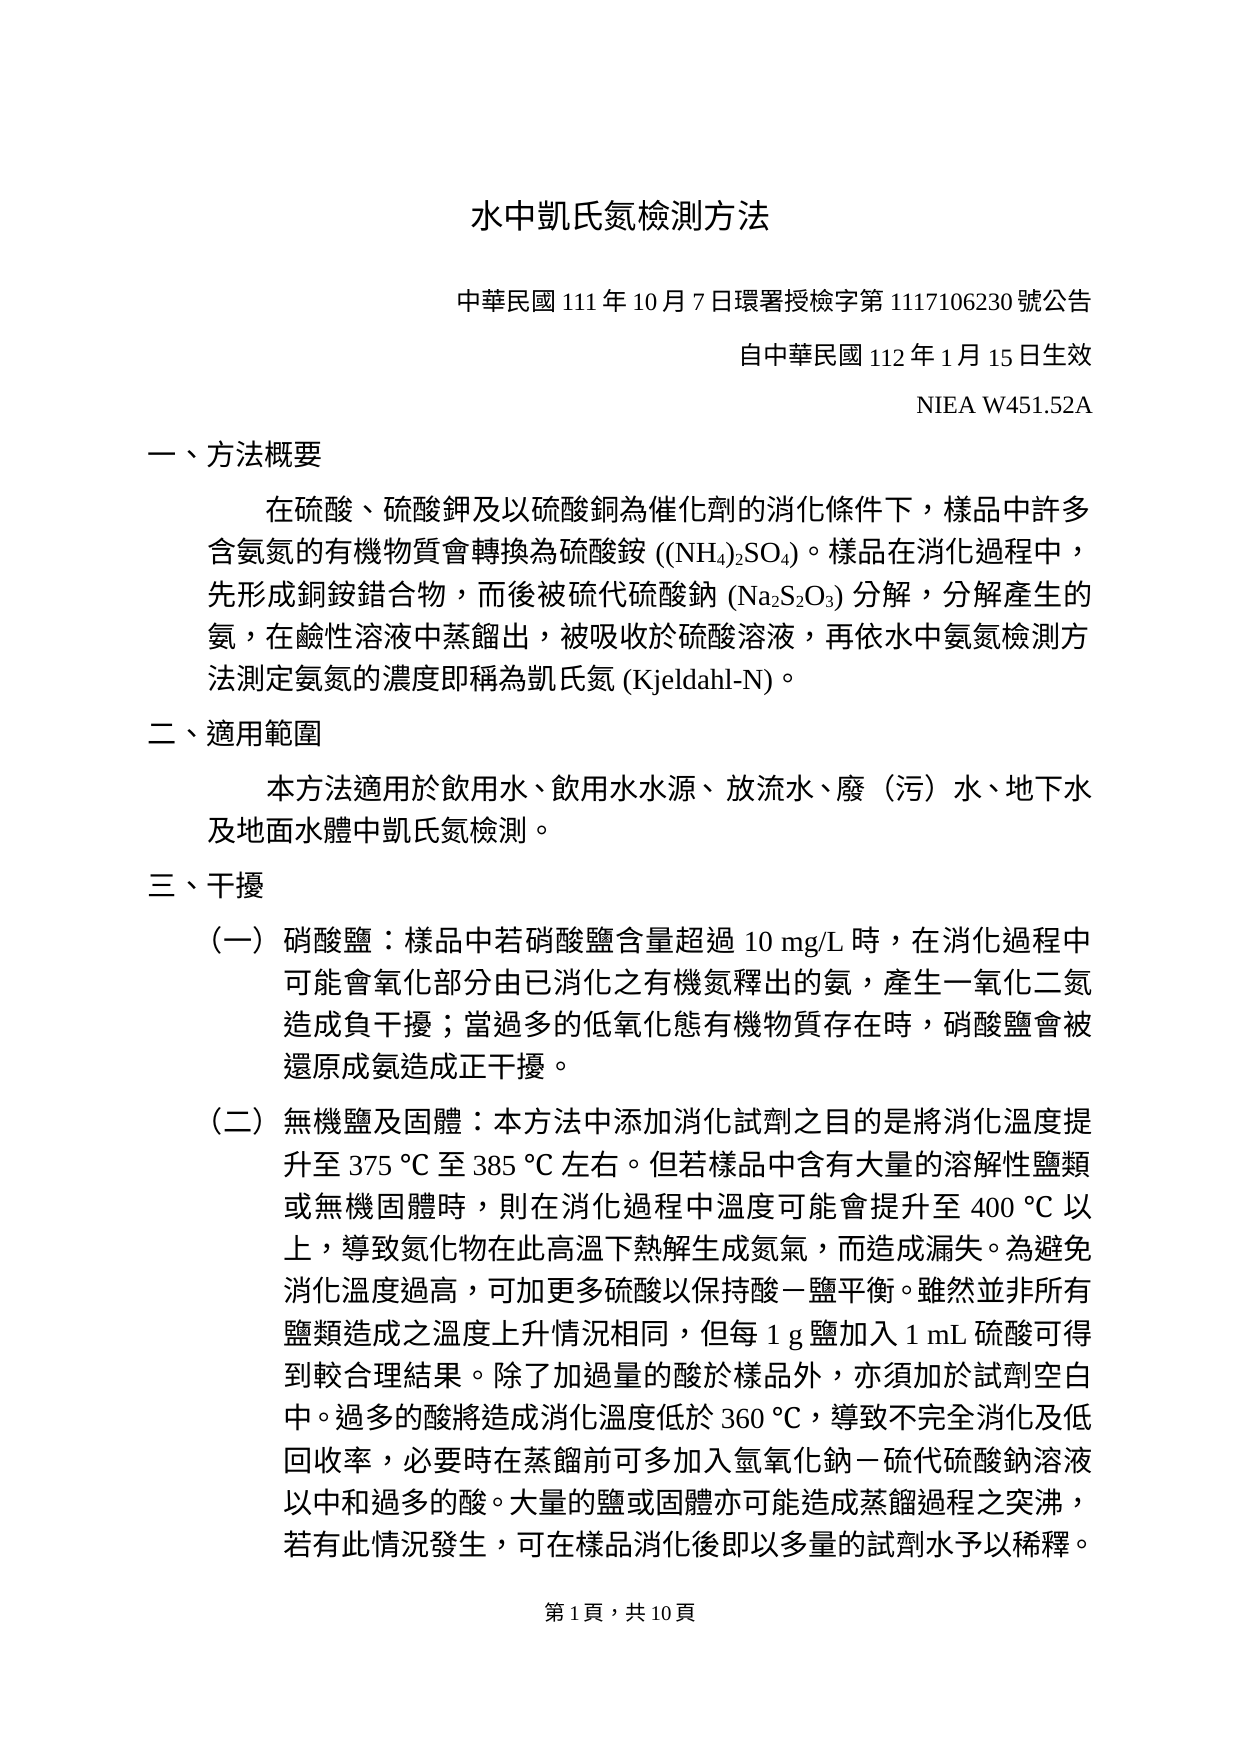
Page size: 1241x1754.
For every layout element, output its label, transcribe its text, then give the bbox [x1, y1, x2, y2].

text 水中凱氏氮檢測方法 [148, 190, 1092, 238]
text 本方法適用於飲用水、飲用水水源、 放流水、廢（污）水、地下水及地面水體中凱氏氮檢測。 [207, 765, 1092, 850]
list 無機鹽及固體：本方法中添加消化試劑之目的是將消化溫度提升至375 ℃ 至385 ℃ 左右。但若樣品中含有大量的溶解性鹽類或無機固體時，則在消化過程中溫度可能會提升至400 ℃ 以上，導致氮化物在此高溫下熱解生成氮氣，而造成漏失。為避免消化溫度過高，可加更多硫酸以保持酸－鹽平衡。雖然並非所有鹽類造成之溫度上升情況相同，但每1 g鹽加入1 mL硫酸可得到較合理結果。除了加過量的酸於樣品外，亦須加於試劑空白中。過多的酸將造成消化溫度低於360 ℃，導致不完全消化及低回收率，必要時在蒸餾前可多加入氫氧化鈉－硫代硫酸鈉溶液以中和過多的酸。大量的鹽或固體亦可能造成蒸餾過程之突沸，若有此情況發生，可在樣品消化後即以多量的試劑水予以稀釋。 [194, 1099, 1092, 1564]
list 適用範圍 [148, 711, 1092, 753]
text NIEA W451.52A [148, 391, 1092, 419]
text 在硫酸、硫酸鉀及以硫酸銅為催化劑的消化條件下，樣品中許多含氨氮的有機物質會轉換為硫酸銨 ((NH4)2SO4)。樣品在消化過程中，先形成銅銨錯合物，而後被硫代硫酸鈉 (Na2S2O3) 分解，分解產生的氨，在鹼性溶液中蒸餾出，被吸收於硫酸溶液，再依水中氨氮檢測方法測定氨氮的濃度即稱為凱氏氮 (Kjeldahl-N)。 [207, 487, 1092, 698]
list 干擾 [148, 862, 1092, 905]
text 自中華民國112年1月15日生效 [207, 336, 1092, 372]
text 中華民國111年10月7日環署授檢字第1117106230號公告 [207, 281, 1092, 317]
list 方法概要 [148, 432, 1092, 474]
list 硝酸鹽：樣品中若硝酸鹽含量超過10 mg/L時，在消化過程中可能會氧化部分由已消化之有機氮釋出的氨，產生一氧化二氮造成負干擾；當過多的低氧化態有機物質存在時，硝酸鹽會被還原成氨造成正干擾。 [194, 917, 1092, 1086]
